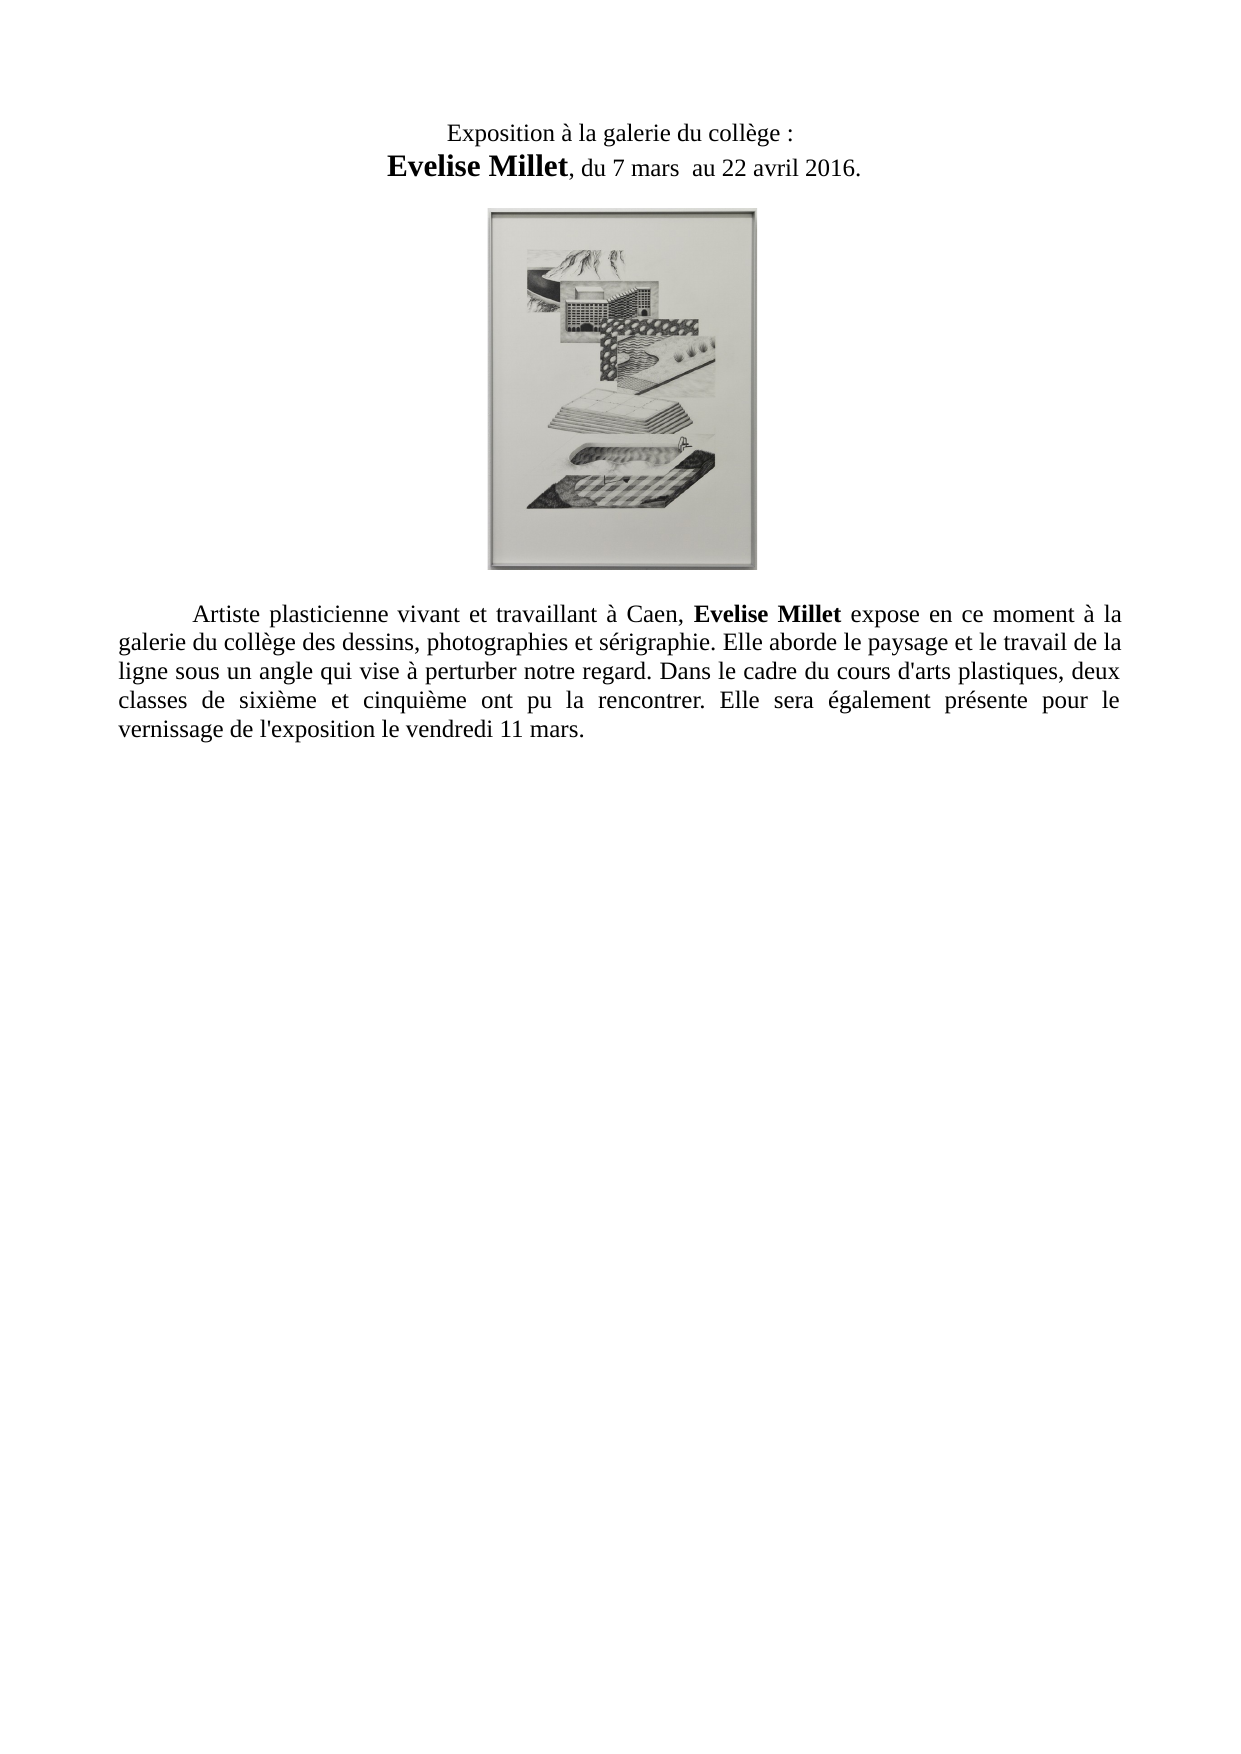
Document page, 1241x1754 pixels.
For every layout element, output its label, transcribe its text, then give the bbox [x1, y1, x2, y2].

picture [487, 208, 758, 570]
text Evelise Millet, du 7 mars au 22 avril 2016. [118, 147, 1122, 183]
text Artiste plasticienne vivant et travaillant à Caen, Evelise Millet expose en ce moment à la galerie du collège des dessins, photographies et sérigraphie. Elle aborde le paysage et le travail de la ligne sous un angle qui vise à perturber notre regard. Dans le cadre du cours d'arts plastiques, deux classes de sixième et cinquième ont pu la rencontrer. Elle sera également présente pour le vernissage de l'exposition le vendredi 11 mars. [118, 599, 1122, 742]
text Exposition à la galerie du collège : [118, 118, 1122, 147]
